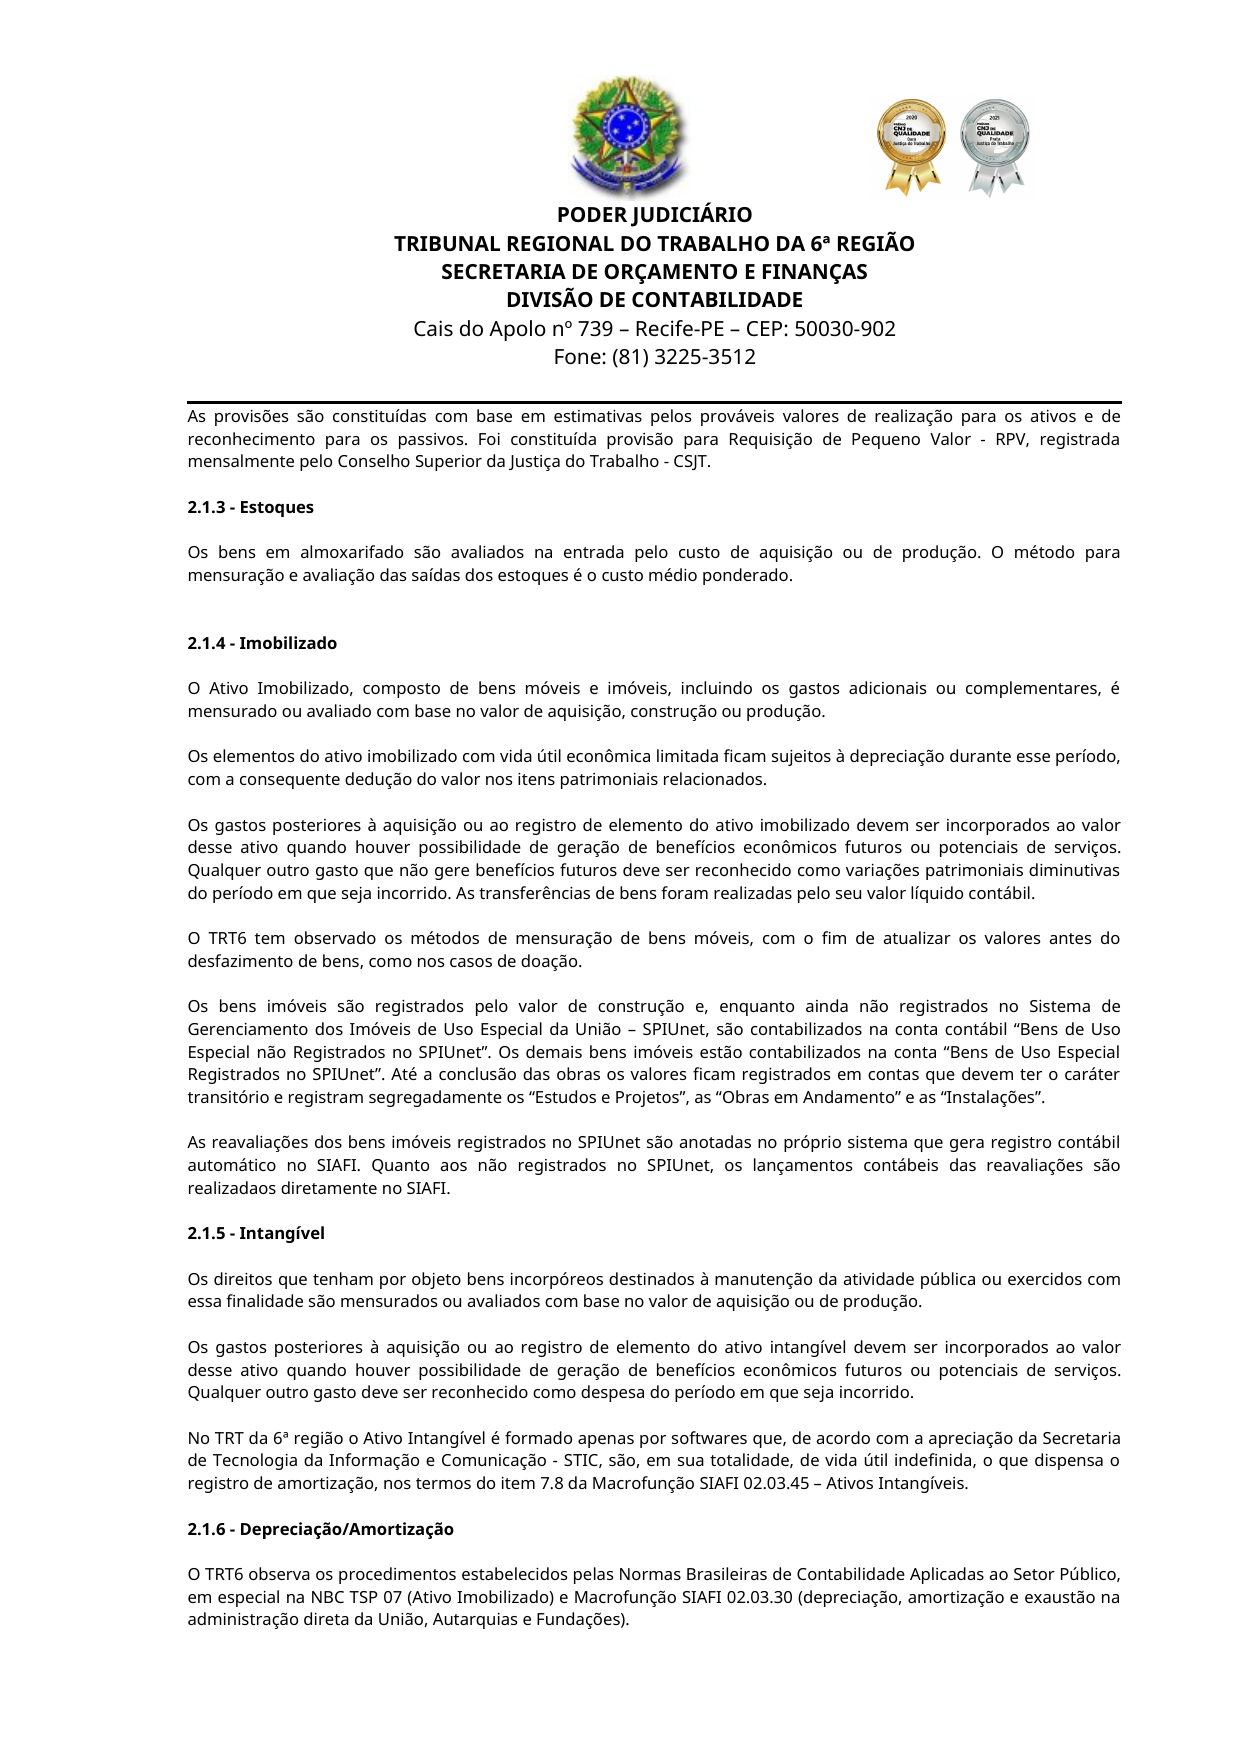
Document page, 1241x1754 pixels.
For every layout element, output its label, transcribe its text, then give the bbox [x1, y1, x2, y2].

text As provisões são constituídas com base em estimativas pelos prováveis valores de realização para os ativos e de reconhecimento para os passivos. Foi constituída provisão para Requisição de Pequeno Valor - RPV, registrada mensalmente pelo Conselho Superior da Justiça do Trabalho - CSJT. [187, 404, 1122, 473]
text O Ativo Imobilizado, composto de bens móveis e imóveis, incluindo os gastos adicionais ou complementares, é mensurado ou avaliado com base no valor de aquisição, construção ou produção. [187, 677, 1122, 722]
text O TRT6 observa os procedimentos estabelecidos pelas Normas Brasileiras de Contabilidade Aplicadas ao Setor Público, em especial na NBC TSP 07 (Ativo Imobilizado) e Macrofunção SIAFI 02.03.30 (depreciação, amortização e exaustão na administração direta da União, Autarquias e Fundações). [187, 1563, 1122, 1631]
text Os elementos do ativo imobilizado com vida útil econômica limitada ficam sujeitos à depreciação durante esse período, com a consequente dedução do valor nos itens patrimoniais relacionados. [187, 745, 1122, 791]
picture [869, 94, 1035, 201]
text Os gastos posteriores à aquisição ou ao registro de elemento do ativo intangível devem ser incorporados ao valor desse ativo quando houver possibilidade de geração de benefícios econômicos futuros ou potenciais de serviços. Qualquer outro gasto deve ser reconhecido como despesa do período em que seja incorrido. [187, 1336, 1122, 1404]
text Os gastos posteriores à aquisição ou ao registro de elemento do ativo imobilizado devem ser incorporados ao valor desse ativo quando houver possibilidade de geração de benefícios econômicos futuros ou potenciais de serviços. Qualquer outro gasto que não gere benefícios futuros deve ser reconhecido como variações patrimoniais diminutivas do período em que seja incorrido. As transferências de bens foram realizadas pelo seu valor líquido contábil. [187, 813, 1122, 904]
text 2.1.3 - Estoques [187, 495, 1122, 518]
picture [567, 75, 691, 201]
text As reavaliações dos bens imóveis registrados no SPIUnet são anotadas no próprio sistema que gera registro contábil automático no SIAFI. Quanto aos não registrados no SPIUnet, os lançamentos contábeis das reavaliações são realizadaos diretamente no SIAFI. [187, 1131, 1122, 1199]
text 2.1.4 - Imobilizado [187, 632, 1122, 654]
text 2.1.5 - Intangível [187, 1222, 1122, 1245]
text Os bens imóveis são registrados pelo valor de construção e, enquanto ainda não registrados no Sistema de Gerenciamento dos Imóveis de Uso Especial da União – SPIUnet, são contabilizados na conta contábil “Bens de Uso Especial não Registrados no SPIUnet”. Os demais bens imóveis estão contabilizados na conta “Bens de Uso Especial Registrados no SPIUnet”. Até a conclusão das obras os valores ficam registrados em contas que devem ter o caráter transitório e registram segregadamente os “Estudos e Projetos”, as “Obras em Andamento” e as “Instalações”. [187, 995, 1122, 1108]
text 2.1.6 - Depreciação/Amortização [187, 1517, 1122, 1540]
text Os direitos que tenham por objeto bens incorpóreos destinados à manutenção da atividade pública ou exercidos com essa finalidade são mensurados ou avaliados com base no valor de aquisição ou de produção. [187, 1267, 1122, 1313]
text O TRT6 tem observado os métodos de mensuração de bens móveis, com o fim de atualizar os valores antes do desfazimento de bens, como nos casos de doação. [187, 927, 1122, 972]
text Os bens em almoxarifado são avaliados na entrada pelo custo de aquisição ou de produção. O método para mensuração e avaliação das saídas dos estoques é o custo médio ponderado. [187, 541, 1122, 586]
text No TRT da 6ª região o Ativo Intangível é formado apenas por softwares que, de acordo com a apreciação da Secretaria de Tecnologia da Informação e Comunicação - STIC, são, em sua totalidade, de vida útil indefinida, o que dispensa o registro de amortização, nos termos do item 7.8 da Macrofunção SIAFI 02.03.45 – Ativos Intangíveis. [187, 1426, 1122, 1494]
